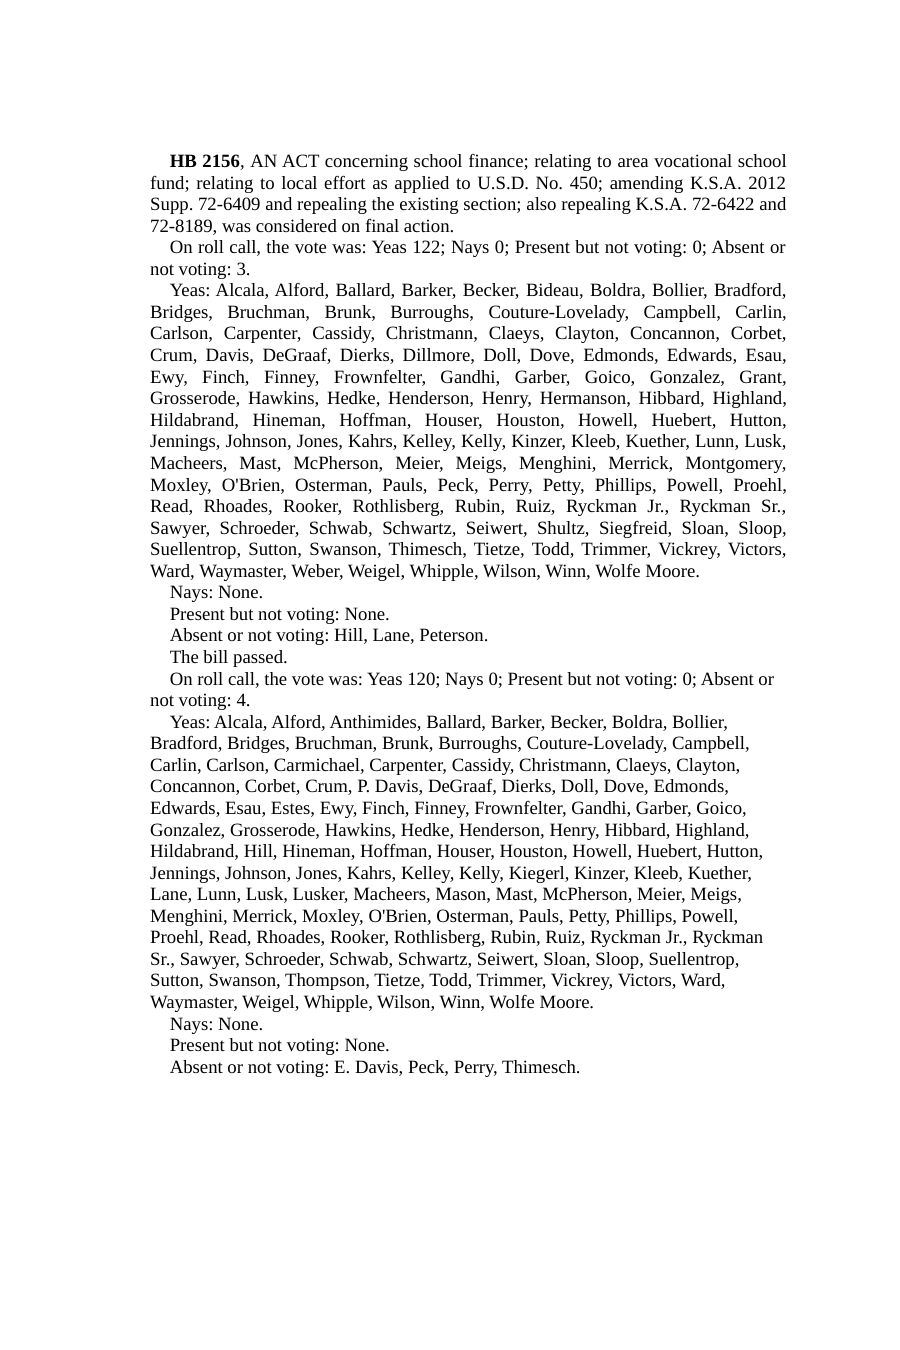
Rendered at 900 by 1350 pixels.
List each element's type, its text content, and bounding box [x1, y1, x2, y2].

text Present but not voting: None. [150, 603, 787, 624]
text Nays: None. [150, 1012, 787, 1034]
text Absent or not voting: E. Davis, Peck, Perry, Thimesch. [150, 1056, 787, 1077]
text Yeas: Alcala, Alford, Anthimides, Ballard, Barker, Becker, Boldra, Bollier, Bradford, Bridges, Bruchman, Brunk, Burroughs, Couture-Lovelady, Campbell, Carlin, Carlson, Carmichael, Carpenter, Cassidy, Christmann, Claeys, Clayton, Concannon, Corbet, Crum, P. Davis, DeGraaf, Dierks, Doll, Dove, Edmonds, Edwards, Esau, Estes, Ewy, Finch, Finney, Frownfelter, Gandhi, Garber, Goico, Gonzalez, Grosserode, Hawkins, Hedke, Henderson, Henry, Hibbard, Highland, Hildabrand, Hill, Hineman, Hoffman, Houser, Houston, Howell, Huebert, Hutton, Jennings, Johnson, Jones, Kahrs, Kelley, Kelly, Kiegerl, Kinzer, Kleeb, Kuether, Lane, Lunn, Lusk, Lusker, Macheers, Mason, Mast, McPherson, Meier, Meigs, Menghini, Merrick, Moxley, O'Brien, Osterman, Pauls, Petty, Phillips, Powell, Proehl, Read, Rhoades, Rooker, Rothlisberg, Rubin, Ruiz, Ryckman Jr., Ryckman Sr., Sawyer, Schroeder, Schwab, Schwartz, Seiwert, Sloan, Sloop, Suellentrop, Sutton, Swanson, Thompson, Tietze, Todd, Trimmer, Vickrey, Victors, Ward, Waymaster, Weigel, Whipple, Wilson, Winn, Wolfe Moore. [150, 711, 787, 1012]
text Absent or not voting: Hill, Lane, Peterson. [150, 624, 787, 646]
text The bill passed. [150, 646, 787, 667]
text Yeas: Alcala, Alford, Ballard, Barker, Becker, Bideau, Boldra, Bollier, Bradford, Bridges, Bruchman, Brunk, Burroughs, Couture-Lovelady, Campbell, Carlin, Carlson, Carpenter, Cassidy, Christmann, Claeys, Clayton, Concannon, Corbet, Crum, Davis, DeGraaf, Dierks, Dillmore, Doll, Dove, Edmonds, Edwards, Esau, Ewy, Finch, Finney, Frownfelter, Gandhi, Garber, Goico, Gonzalez, Grant, Grosserode, Hawkins, Hedke, Henderson, Henry, Hermanson, Hibbard, Highland, Hildabrand, Hineman, Hoffman, Houser, Houston, Howell, Huebert, Hutton, Jennings, Johnson, Jones, Kahrs, Kelley, Kelly, Kinzer, Kleeb, Kuether, Lunn, Lusk, Macheers, Mast, McPherson, Meier, Meigs, Menghini, Merrick, Montgomery, Moxley, O'Brien, Osterman, Pauls, Peck, Perry, Petty, Phillips, Powell, Proehl, Read, Rhoades, Rooker, Rothlisberg, Rubin, Ruiz, Ryckman Jr., Ryckman Sr., Sawyer, Schroeder, Schwab, Schwartz, Seiwert, Shultz, Siegfreid, Sloan, Sloop, Suellentrop, Sutton, Swanson, Thimesch, Tietze, Todd, Trimmer, Vickrey, Victors, Ward, Waymaster, Weber, Weigel, Whipple, Wilson, Winn, Wolfe Moore. [150, 279, 787, 581]
text On roll call, the vote was: Yeas 122; Nays 0; Present but not voting: 0; Absent or not voting: 3. [150, 236, 787, 279]
text On roll call, the vote was: Yeas 120; Nays 0; Present but not voting: 0; Absent or not voting: 4. [150, 667, 787, 711]
text Present but not voting: None. [150, 1034, 787, 1056]
text HB 2156, AN ACT concerning school finance; relating to area vocational school fund; relating to local effort as applied to U.S.D. No. 450; amending K.S.A. 2012 Supp. 72-6409 and repealing the existing section; also repealing K.S.A. 72-6422 and 72-8189, was considered on final action. [150, 150, 787, 236]
text Nays: None. [150, 581, 787, 603]
